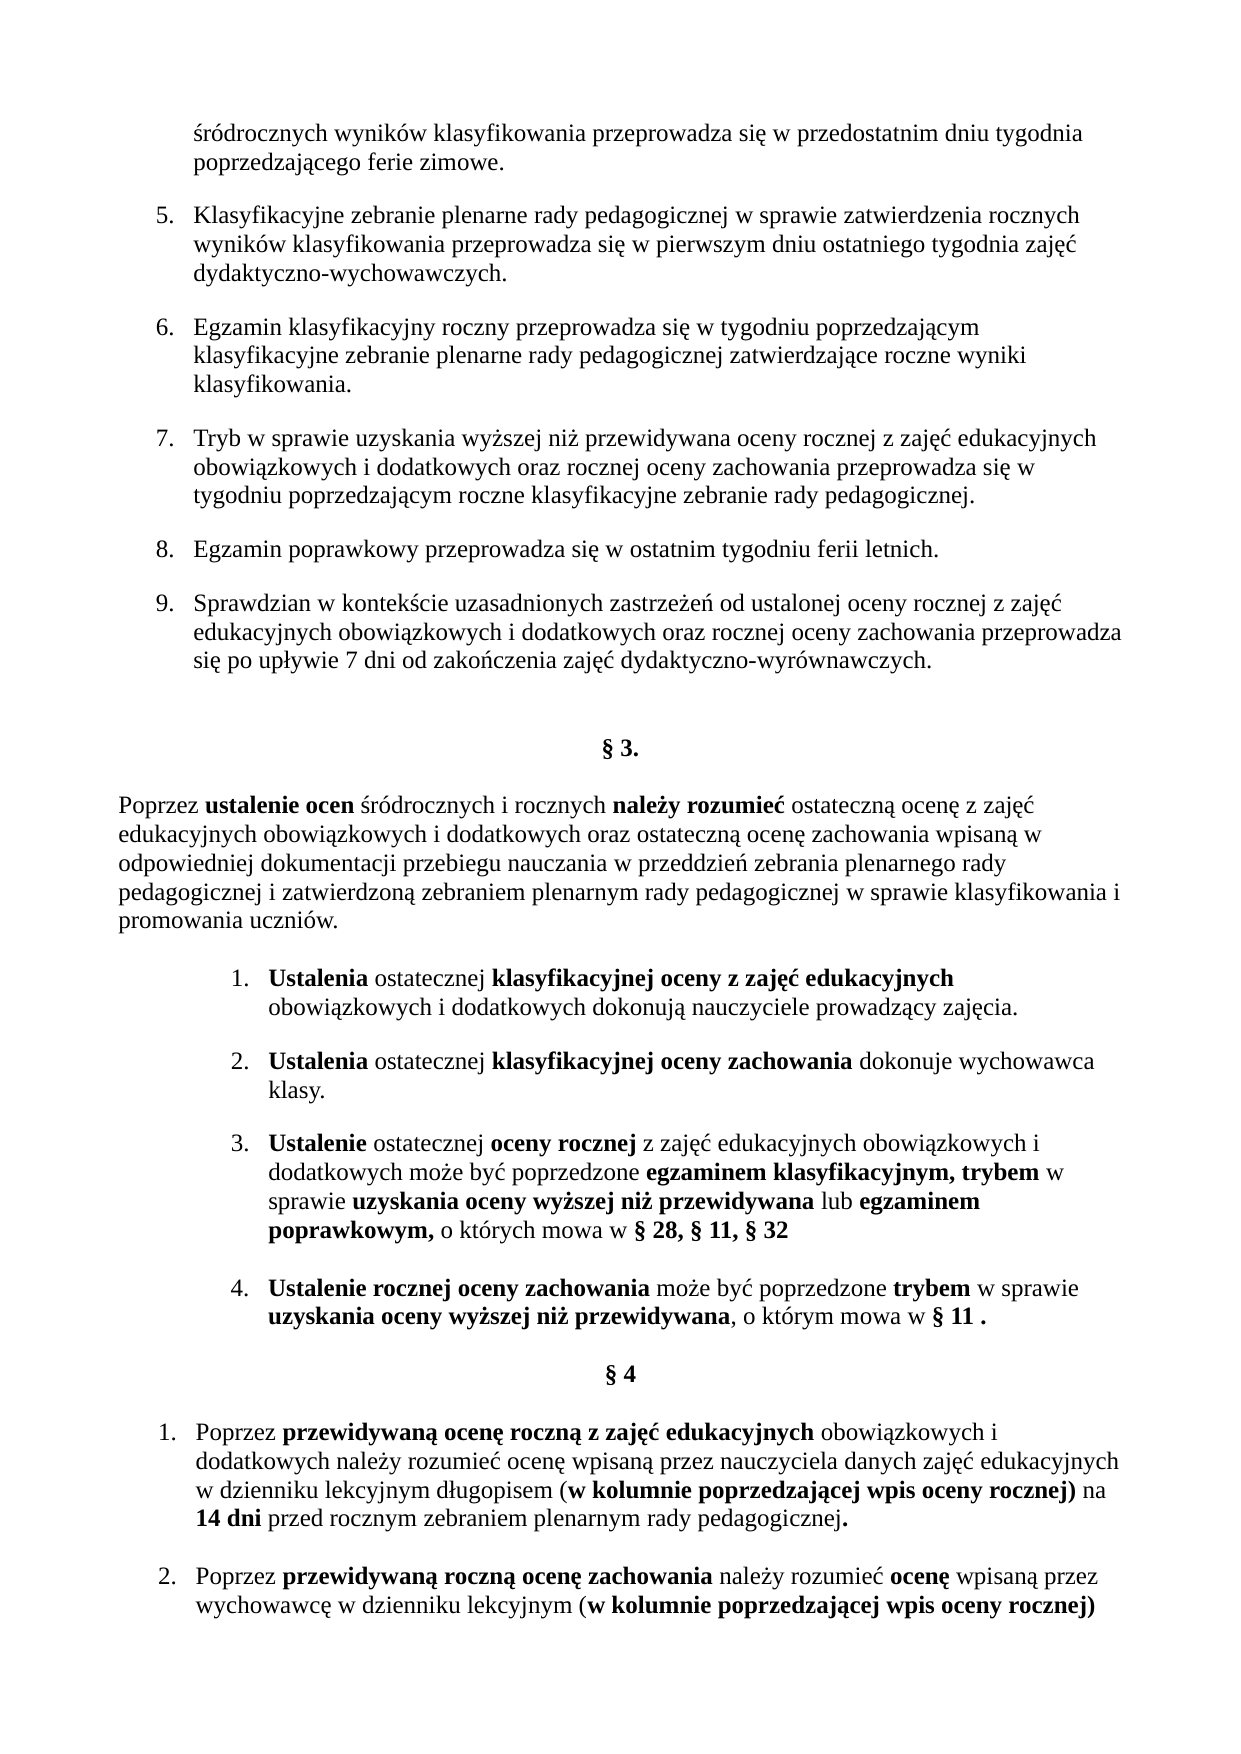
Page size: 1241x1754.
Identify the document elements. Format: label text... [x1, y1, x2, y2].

list Egzamin poprawkowy przeprowadza się w ostatnim tygodniu ferii letnich. [156, 534, 1122, 563]
text § 4 [118, 1359, 1122, 1388]
list Ustalenia ostatecznej klasyfikacyjnej oceny z zajęć edukacyjnych obowiązkowych i dodatkowych dokonują nauczyciele prowadzący zajęcia. [231, 963, 1122, 1021]
list Ustalenia ostatecznej klasyfikacyjnej oceny zachowania dokonuje wychowawca klasy. [231, 1046, 1122, 1103]
text § 3. [118, 733, 1122, 761]
list Tryb w sprawie uzyskania wyższej niż przewidywana oceny rocznej z zajęć edukacyjnych obowiązkowych i dodatkowych oraz rocznej oceny zachowania przeprowadza się w tygodniu poprzedzającym roczne klasyfikacyjne zebranie rady pedagogicznej. [156, 423, 1122, 509]
list śródrocznych wyników klasyfikowania przeprowadza się w przedostatnim dniu tygodnia poprzedzającego ferie zimowe. [156, 118, 1122, 176]
list Egzamin klasyfikacyjny roczny przeprowadza się w tygodniu poprzedzającym klasyfikacyjne zebranie plenarne rady pedagogicznej zatwierdzające roczne wyniki klasyfikowania. [156, 312, 1122, 398]
list Sprawdzian w kontekście uzasadnionych zastrzeżeń od ustalonej oceny rocznej z zajęć edukacyjnych obowiązkowych i dodatkowych oraz rocznej oceny zachowania przeprowadza się po upływie 7 dni od zakończenia zajęć dydaktyczno-wyrównawczych. [156, 588, 1122, 674]
list Ustalenie ostatecznej oceny rocznej z zajęć edukacyjnych obowiązkowych i dodatkowych może być poprzedzone egzaminem klasyfikacyjnym, trybem w sprawie uzyskania oceny wyższej niż przewidywana lub egzaminem poprawkowym, o których mowa w § 28, § 11, § 32 [231, 1128, 1122, 1243]
list Poprzez przewidywaną roczną ocenę zachowania należy rozumieć ocenę wpisaną przez wychowawcę w dzienniku lekcyjnym (w kolumnie poprzedzającej wpis oceny rocznej) [158, 1561, 1122, 1619]
list Poprzez przewidywaną ocenę roczną z zajęć edukacyjnych obowiązkowych i dodatkowych należy rozumieć ocenę wpisaną przez nauczyciela danych zajęć edukacyjnych w dzienniku lekcyjnym długopisem (w kolumnie poprzedzającej wpis oceny rocznej) na 14 dni przed rocznym zebraniem plenarnym rady pedagogicznej. [158, 1417, 1122, 1532]
list Klasyfikacyjne zebranie plenarne rady pedagogicznej w sprawie zatwierdzenia rocznych wyników klasyfikowania przeprowadza się w pierwszym dniu ostatniego tygodnia zajęć dydaktyczno-wychowawczych. [156, 201, 1122, 287]
text Poprzez ustalenie ocen śródrocznych i rocznych należy rozumieć ostateczną ocenę z zajęć edukacyjnych obowiązkowych i dodatkowych oraz ostateczną ocenę zachowania wpisaną w odpowiedniej dokumentacji przebiegu nauczania w przeddzień zebrania plenarnego rady pedagogicznej i zatwierdzoną zebraniem plenarnym rady pedagogicznej w sprawie klasyfikowania i promowania uczniów. [118, 791, 1122, 934]
list Ustalenie rocznej oceny zachowania może być poprzedzone trybem w sprawie uzyskania oceny wyższej niż przewidywana, o którym mowa w § 11 . [230, 1273, 1122, 1330]
